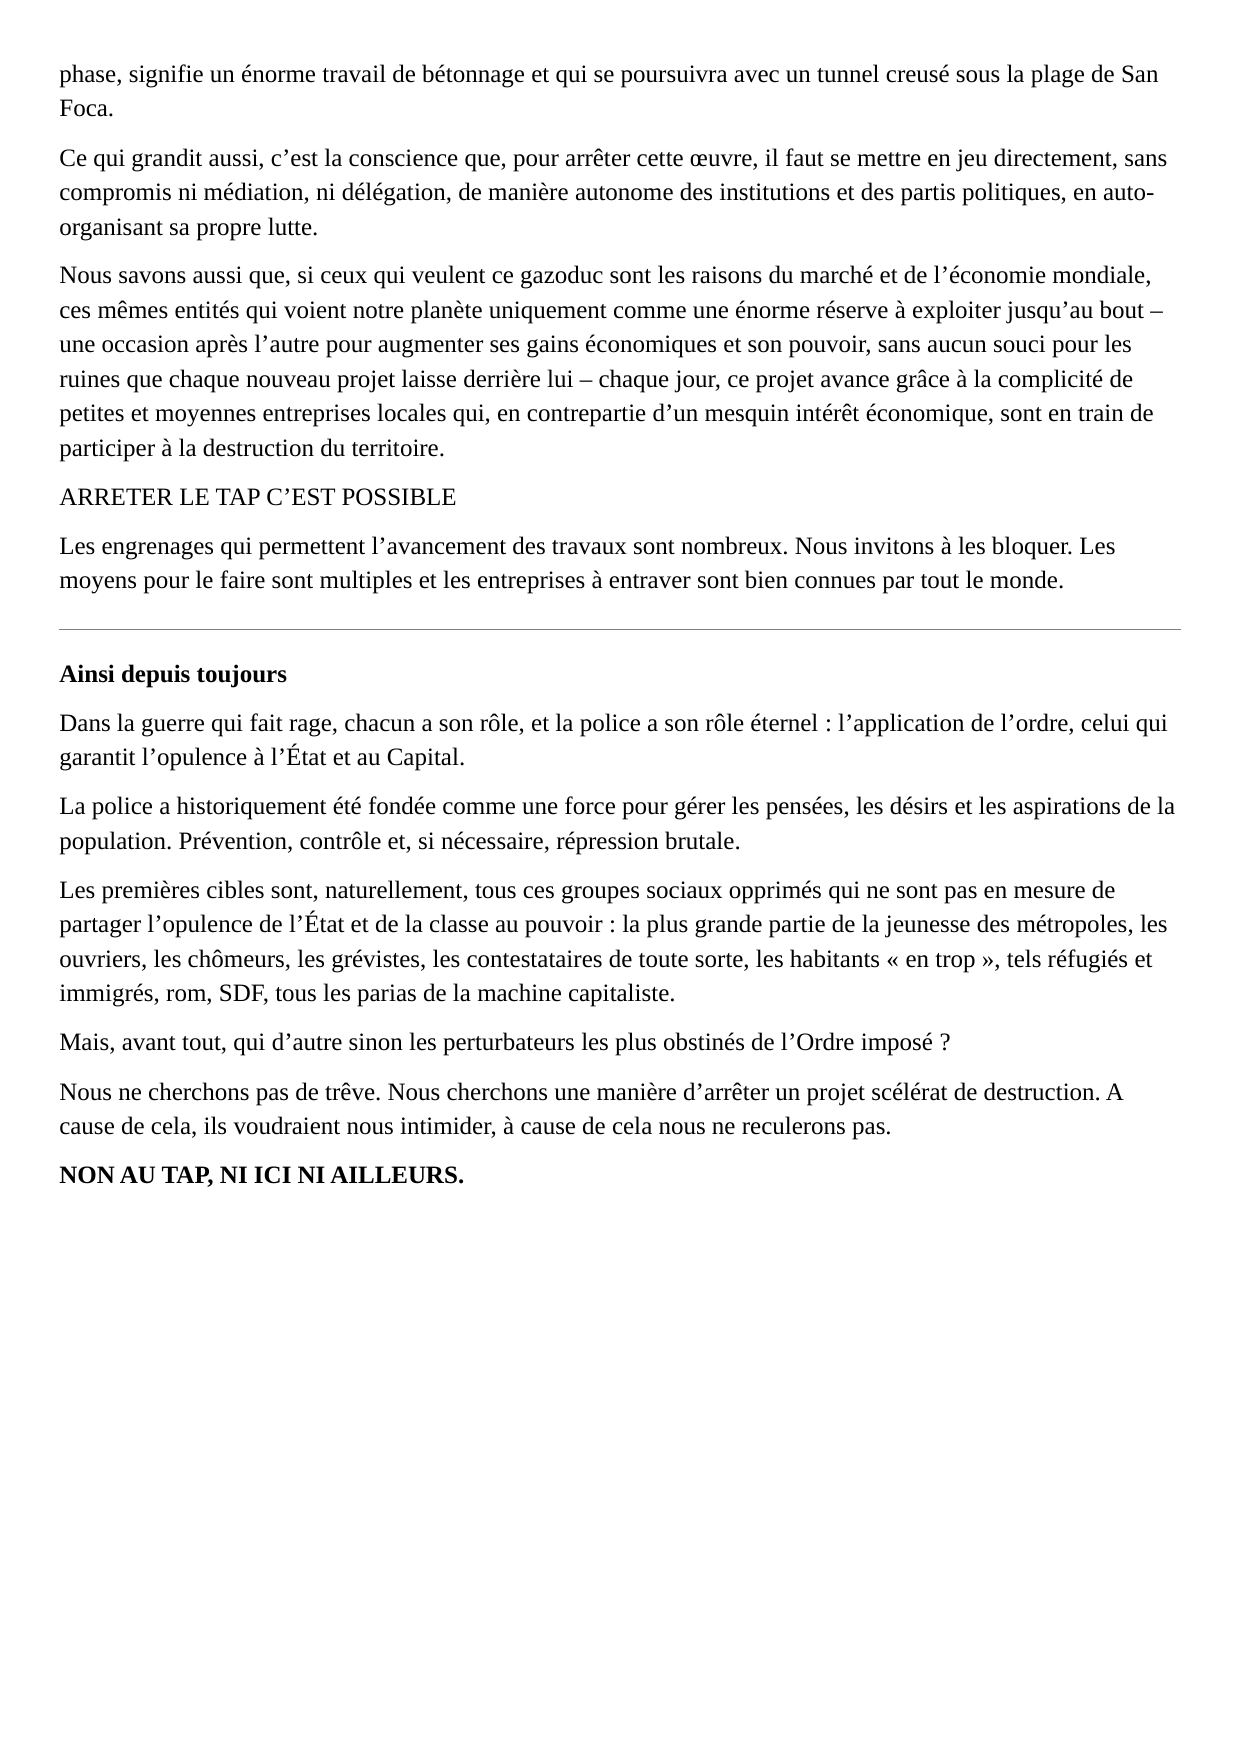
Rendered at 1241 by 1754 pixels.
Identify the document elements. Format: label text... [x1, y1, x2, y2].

text phase, signifie un énorme travail de bétonnage et qui se poursuivra avec un tunnel creusé sous la plage de San Foca. [59, 59, 1181, 122]
text La police a historiquement été fondée comme une force pour gérer les pensées, les désirs et les aspirations de la population. Prévention, contrôle et, si nécessaire, répression brutale. [59, 791, 1181, 855]
text Nous ne cherchons pas de trêve. Nous cherchons une manière d’arrêter un projet scélérat de destruction. A cause de cela, ils voudraient nous intimider, à cause de cela nous ne reculerons pas. [59, 1077, 1181, 1140]
text ARRETER LE TAP C’EST POSSIBLE [59, 482, 1181, 511]
text Nous savons aussi que, si ceux qui veulent ce gazoduc sont les raisons du marché et de l’économie mondiale, ces mêmes entités qui voient notre planète uniquement comme une énorme réserve à exploiter jusqu’au bout – une occasion après l’autre pour augmenter ses gains économiques et son pouvoir, sans aucun souci pour les ruines que chaque nouveau projet laisse derrière lui – chaque jour, ce projet avance grâce à la complicité de petites et moyennes entreprises locales qui, en contrepartie d’un mesquin intérêt économique, sont en train de participer à la destruction du territoire. [59, 261, 1181, 462]
text NON AU TAP, NI ICI NI AILLEURS. [59, 1160, 1181, 1189]
text Ce qui grandit aussi, c’est la conscience que, pour arrêter cette œuvre, il faut se mettre en jeu directement, sans compromis ni médiation, ni délégation, de manière autonome des institutions et des partis politiques, en auto-organisant sa propre lutte. [59, 143, 1181, 240]
text Les premières cibles sont, naturellement, tous ces groupes sociaux opprimés qui ne sont pas en mesure de partager l’opulence de l’État et de la classe au pouvoir : la plus grande partie de la jeunesse des métropoles, les ouvriers, les chômeurs, les grévistes, les contestataires de toute sorte, les habitants « en trop », tels réfugiés et immigrés, rom, SDF, tous les parias de la machine capitaliste. [59, 875, 1181, 1007]
text Les engrenages qui permettent l’avancement des travaux sont nombreux. Nous invitons à les bloquer. Les moyens pour le faire sont multiples et les entreprises à entraver sont bien connues par tout le monde. [59, 531, 1181, 594]
text Mais, avant tout, qui d’autre sinon les perturbateurs les plus obstinés de l’Ordre imposé ? [59, 1027, 1181, 1056]
text Ainsi depuis toujours [59, 659, 1181, 688]
text Dans la guerre qui fait rage, chacun a son rôle, et la police a son rôle éternel : l’application de l’ordre, celui qui garantit l’opulence à l’État et au Capital. [59, 708, 1181, 771]
